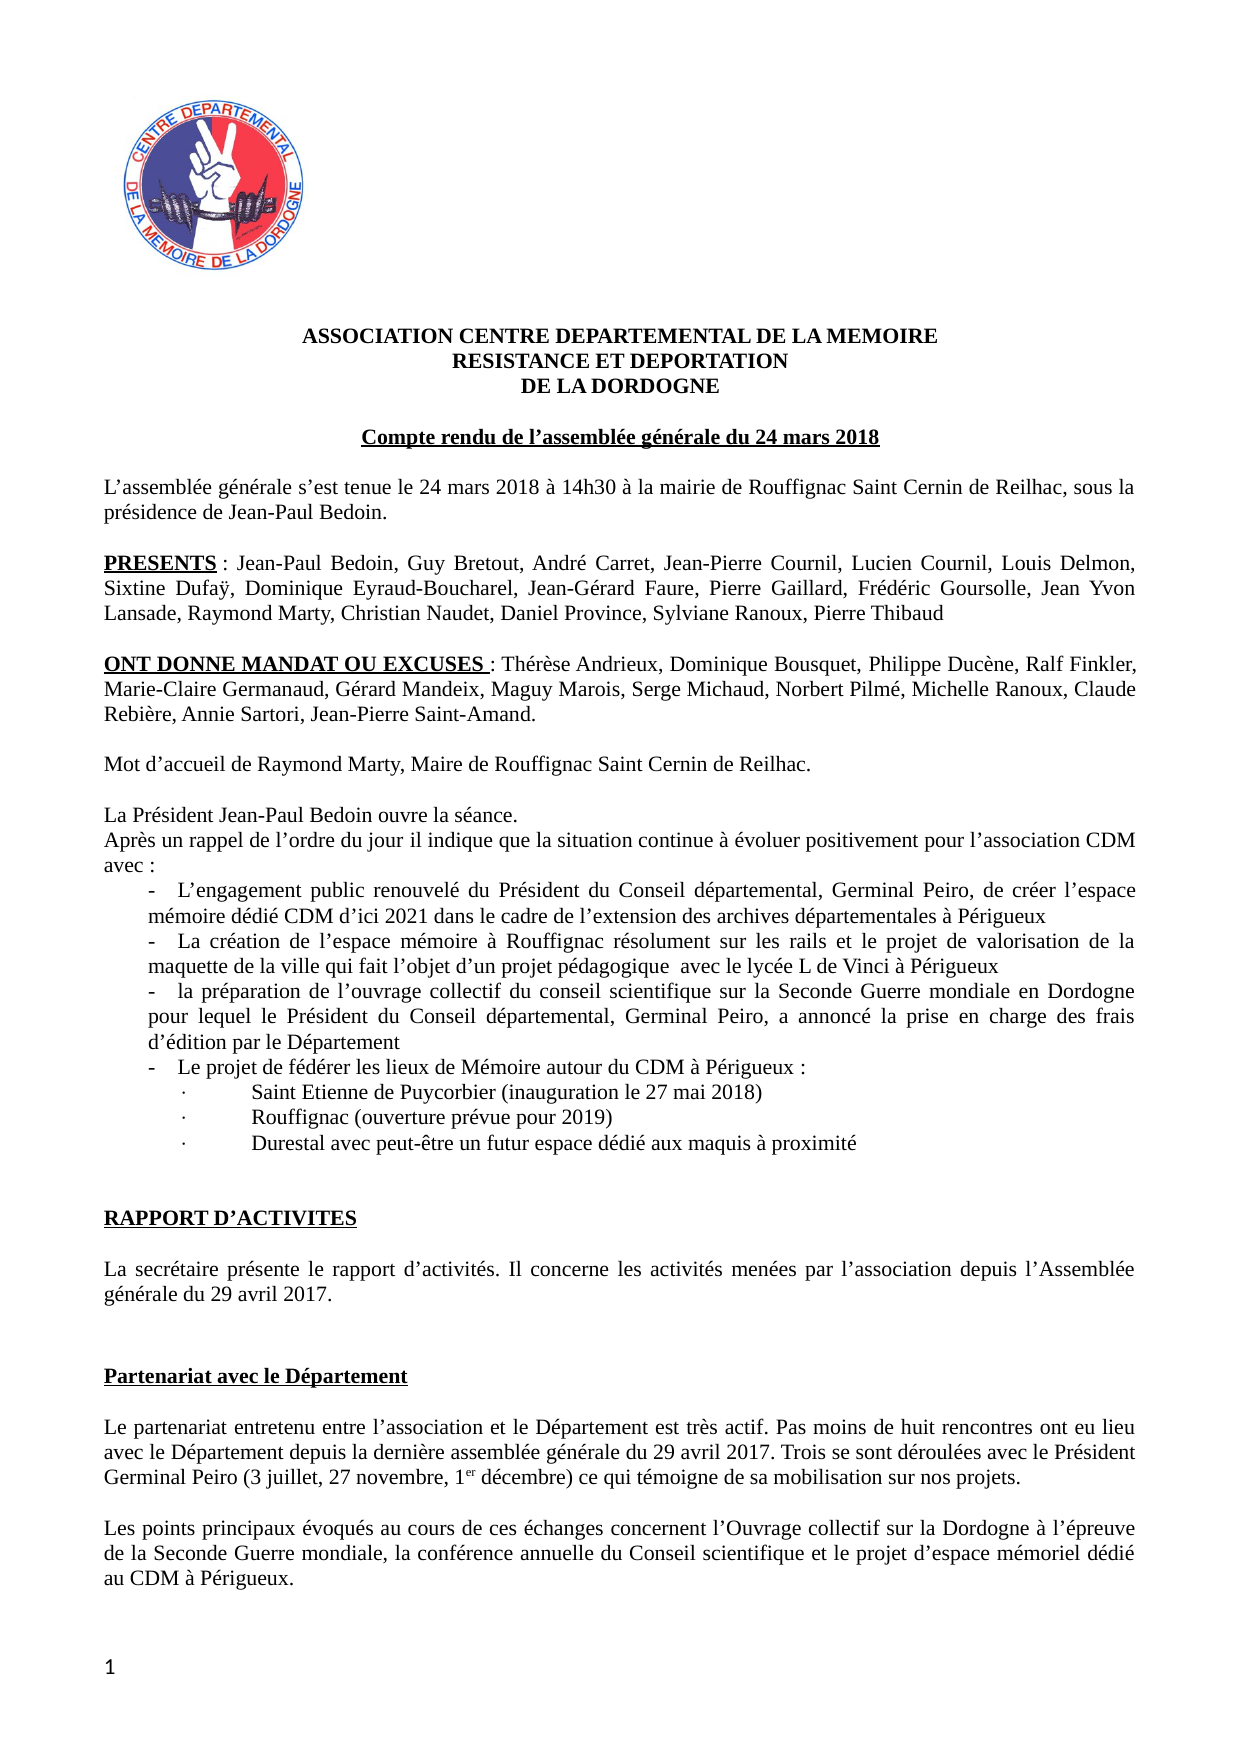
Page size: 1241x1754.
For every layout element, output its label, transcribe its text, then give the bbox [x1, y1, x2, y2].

text ONT DONNE MANDAT OU EXCUSES : Thérèse Andrieux, Dominique Bousquet, Philippe Ducène, Ralf Finkler, Marie-Claire Germanaud, Gérard Mandeix, Maguy Marois, Serge Michaud, Norbert Pilmé, Michelle Ranoux, Claude Rebière, Annie Sartori, Jean-Pierre Saint-Amand. [103, 651, 1137, 726]
text Le partenariat entretenu entre l’association et le Département est très actif. Pas moins de huit rencontres ont eu lieu avec le Département depuis la dernière assemblée générale du 29 avril 2017. Trois se sont déroulées avec le Président Germinal Peiro (3 juillet, 27 novembre, 1er décembre) ce qui témoigne de sa mobilisation sur nos projets. [103, 1414, 1137, 1489]
text RAPPORT D’ACTIVITES [103, 1205, 1137, 1230]
list Le projet de fédérer les lieux de Mémoire autour du CDM à Périgueux : [148, 1054, 1137, 1079]
text Après un rappel de l’ordre du jour il indique que la situation continue à évoluer positivement pour l’association CDM avec : [103, 827, 1137, 877]
text PRESENTS : Jean-Paul Bedoin, Guy Bretout, André Carret, Jean-Pierre Cournil, Lucien Cournil, Louis Delmon, Sixtine Dufaÿ, Dominique Eyraud-Boucharel, Jean-Gérard Faure, Pierre Gaillard, Frédéric Goursolle, Jean Yvon Lansade, Raymond Marty, Christian Naudet, Daniel Province, Sylviane Ranoux, Pierre Thibaud [103, 550, 1137, 625]
text La Président Jean-Paul Bedoin ouvre la séance. [103, 802, 1137, 827]
text L’assemblée générale s’est tenue le 24 mars 2018 à 14h30 à la mairie de Rouffignac Saint Cernin de Reilhac, sous la présidence de Jean-Paul Bedoin. [103, 474, 1137, 524]
text Partenariat avec le Département [103, 1363, 1137, 1389]
text Les points principaux évoqués au cours de ces échanges concernent l’Ouvrage collectif sur la Dordogne à l’épreuve de la Seconde Guerre mondiale, la conférence annuelle du Conseil scientifique et le projet d’espace mémoriel dédié au CDM à Périgueux. [103, 1515, 1137, 1590]
text Compte rendu de l’assemblée générale du 24 mars 2018 [103, 424, 1137, 449]
list Rouffignac (ouverture prévue pour 2019) [177, 1104, 1137, 1129]
list Saint Etienne de Puycorbier (inauguration le 27 mai 2018) [177, 1079, 1137, 1104]
text La secrétaire présente le rapport d’activités. Il concerne les activités menées par l’association depuis l’Assemblée générale du 29 avril 2017. [103, 1256, 1137, 1306]
text Mot d’accueil de Raymond Marty, Maire de Rouffignac Saint Cernin de Reilhac. [103, 751, 1137, 777]
list la préparation de l’ouvrage collectif du conseil scientifique sur la Seconde Guerre mondiale en Dordogne pour lequel le Président du Conseil départemental, Germinal Peiro, a annoncé la prise en charge des frais d’édition par le Département [148, 978, 1137, 1054]
list La création de l’espace mémoire à Rouffignac résolument sur les rails et le projet de valorisation de la maquette de la ville qui fait l’objet d’un projet pédagogique avec le lycée L de Vinci à Périgueux [148, 928, 1137, 978]
list L’engagement public renouvelé du Président du Conseil départemental, Germinal Peiro, de créer l’espace mémoire dédié CDM d’ici 2021 dans le cadre de l’extension des archives départementales à Périgueux [148, 877, 1137, 928]
text RESISTANCE ET DEPORTATION [103, 348, 1137, 373]
text DE LA DORDOGNE [103, 373, 1137, 398]
list Durestal avec peut-être un futur espace dédié aux maquis à proximité [177, 1129, 1137, 1155]
text ASSOCIATION CENTRE DEPARTEMENTAL DE LA MEMOIRE [103, 323, 1137, 348]
